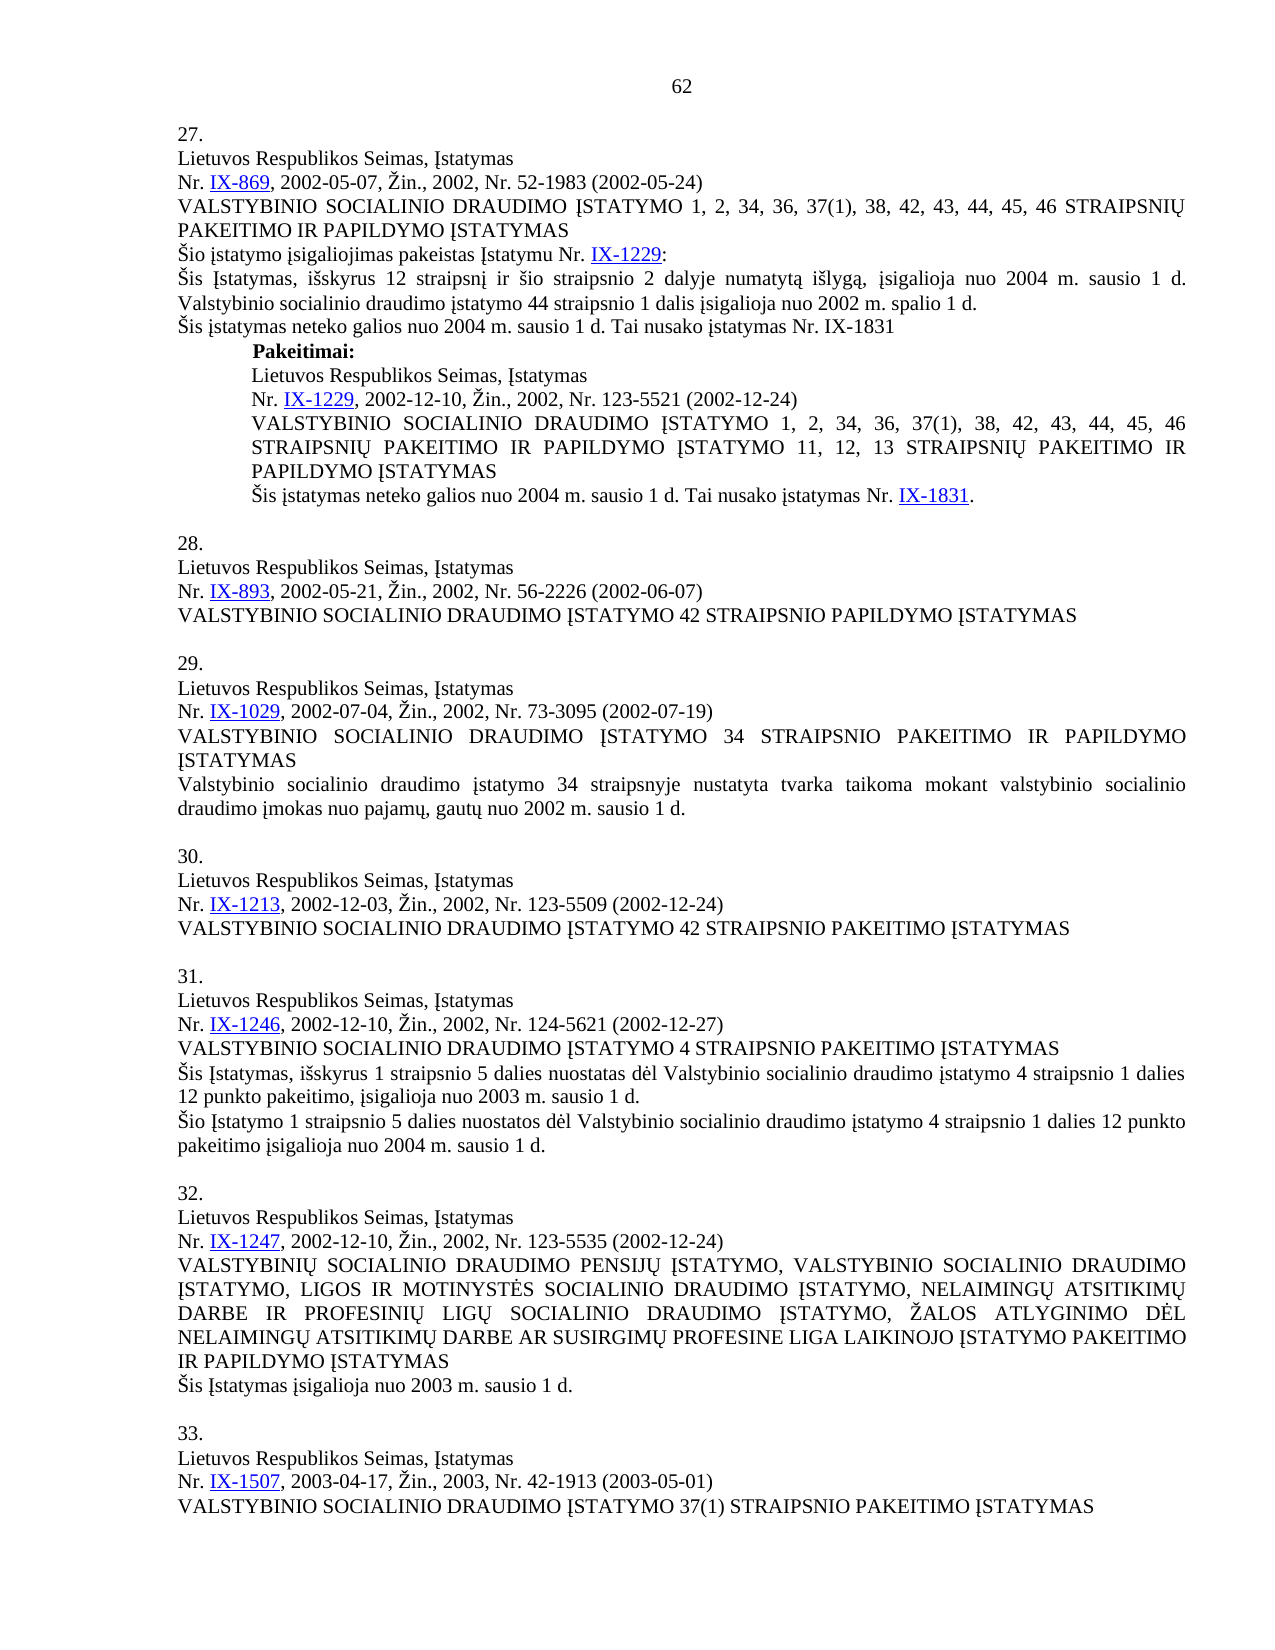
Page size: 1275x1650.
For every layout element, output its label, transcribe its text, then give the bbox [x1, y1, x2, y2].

text Šis įstatymas neteko galios nuo 2004 m. sausio 1 d. Tai nusako įstatymas Nr. IX-1831. [177, 483, 1187, 507]
text VALSTYBINIŲ SOCIALINIO DRAUDIMO PENSIJŲ ĮSTATYMO, VALSTYBINIO SOCIALINIO DRAUDIMO ĮSTATYMO, LIGOS IR MOTINYSTĖS SOCIALINIO DRAUDIMO ĮSTATYMO, NELAIMINGŲ ATSITIKIMŲ DARBE IR PROFESINIŲ LIGŲ SOCIALINIO DRAUDIMO ĮSTATYMO, ŽALOS ATLYGINIMO DĖL NELAIMINGŲ ATSITIKIMŲ DARBE AR SUSIRGIMŲ PROFESINE LIGA LAIKINOJO ĮSTATYMO PAKEITIMO IR PAPILDYMO ĮSTATYMAS [177, 1253, 1187, 1373]
text Nr. IX-1213, 2002-12-03, Žin., 2002, Nr. 123-5509 (2002-12-24) [177, 892, 1187, 916]
text Lietuvos Respublikos Seimas, Įstatymas [177, 363, 1187, 387]
text Šis Įstatymas įsigalioja nuo 2003 m. sausio 1 d. [177, 1373, 1187, 1397]
text Šio Įstatymo 1 straipsnio 5 dalies nuostatos dėl Valstybinio socialinio draudimo įstatymo 4 straipsnio 1 dalies 12 punkto pakeitimo įsigalioja nuo 2004 m. sausio 1 d. [177, 1108, 1187, 1157]
text 33. [177, 1421, 1187, 1445]
text Lietuvos Respublikos Seimas, Įstatymas [177, 868, 1187, 892]
text Nr. IX-1029, 2002-07-04, Žin., 2002, Nr. 73-3095 (2002-07-19) [177, 699, 1187, 723]
text Šis Įstatymas, išskyrus 1 straipsnio 5 dalies nuostatas dėl Valstybinio socialinio draudimo įstatymo 4 straipsnio 1 dalies 12 punkto pakeitimo, įsigalioja nuo 2003 m. sausio 1 d. [177, 1060, 1187, 1108]
text Lietuvos Respublikos Seimas, Įstatymas [177, 675, 1187, 699]
text Nr. IX-869, 2002-05-07, Žin., 2002, Nr. 52-1983 (2002-05-24) [177, 170, 1187, 194]
text Lietuvos Respublikos Seimas, Įstatymas [177, 146, 1187, 170]
text Nr. IX-893, 2002-05-21, Žin., 2002, Nr. 56-2226 (2002-06-07) [177, 579, 1187, 603]
text Pakeitimai: [177, 338, 1187, 363]
text VALSTYBINIO SOCIALINIO DRAUDIMO ĮSTATYMO 37(1) STRAIPSNIO PAKEITIMO ĮSTATYMAS [177, 1493, 1187, 1518]
text 31. [177, 964, 1187, 988]
text 28. [177, 531, 1187, 555]
text 29. [177, 651, 1187, 675]
text Nr. IX-1246, 2002-12-10, Žin., 2002, Nr. 124-5621 (2002-12-27) [177, 1012, 1187, 1036]
text Šis Įstatymas, išskyrus 12 straipsnį ir šio straipsnio 2 dalyje numatytą išlygą, įsigalioja nuo 2004 m. sausio 1 d. Valstybinio socialinio draudimo įstatymo 44 straipsnio 1 dalis įsigalioja nuo 2002 m. spalio 1 d. [177, 266, 1187, 314]
text VALSTYBINIO SOCIALINIO DRAUDIMO ĮSTATYMO 42 STRAIPSNIO PAKEITIMO ĮSTATYMAS [177, 916, 1187, 940]
text 27. [177, 122, 1187, 146]
text VALSTYBINIO SOCIALINIO DRAUDIMO ĮSTATYMO 4 STRAIPSNIO PAKEITIMO ĮSTATYMAS [177, 1036, 1187, 1060]
text VALSTYBINIO SOCIALINIO DRAUDIMO ĮSTATYMO 42 STRAIPSNIO PAPILDYMO ĮSTATYMAS [177, 603, 1187, 627]
text Nr. IX-1229, 2002-12-10, Žin., 2002, Nr. 123-5521 (2002-12-24) [177, 387, 1187, 411]
text VALSTYBINIO SOCIALINIO DRAUDIMO ĮSTATYMO 1, 2, 34, 36, 37(1), 38, 42, 43, 44, 45, 46 STRAIPSNIŲ PAKEITIMO IR PAPILDYMO ĮSTATYMAS [177, 194, 1187, 242]
text 30. [177, 844, 1187, 868]
text Šis įstatymas neteko galios nuo 2004 m. sausio 1 d. Tai nusako įstatymas Nr. IX-1831 [177, 314, 1187, 338]
text Nr. IX-1507, 2003-04-17, Žin., 2003, Nr. 42-1913 (2003-05-01) [177, 1469, 1187, 1493]
text Lietuvos Respublikos Seimas, Įstatymas [177, 1205, 1187, 1229]
text Lietuvos Respublikos Seimas, Įstatymas [177, 1445, 1187, 1469]
text Valstybinio socialinio draudimo įstatymo 34 straipsnyje nustatyta tvarka taikoma mokant valstybinio socialinio draudimo įmokas nuo pajamų, gautų nuo 2002 m. sausio 1 d. [177, 772, 1187, 820]
text Šio įstatymo įsigaliojimas pakeistas Įstatymu Nr. IX-1229: [177, 242, 1187, 266]
text VALSTYBINIO SOCIALINIO DRAUDIMO ĮSTATYMO 1, 2, 34, 36, 37(1), 38, 42, 43, 44, 45, 46 STRAIPSNIŲ PAKEITIMO IR PAPILDYMO ĮSTATYMO 11, 12, 13 STRAIPSNIŲ PAKEITIMO IR PAPILDYMO ĮSTATYMAS [251, 411, 1187, 483]
text Lietuvos Respublikos Seimas, Įstatymas [177, 555, 1187, 579]
text VALSTYBINIO SOCIALINIO DRAUDIMO ĮSTATYMO 34 STRAIPSNIO PAKEITIMO IR PAPILDYMO ĮSTATYMAS [177, 723, 1187, 772]
text 32. [177, 1181, 1187, 1205]
text Nr. IX-1247, 2002-12-10, Žin., 2002, Nr. 123-5535 (2002-12-24) [177, 1229, 1187, 1253]
text Lietuvos Respublikos Seimas, Įstatymas [177, 988, 1187, 1012]
